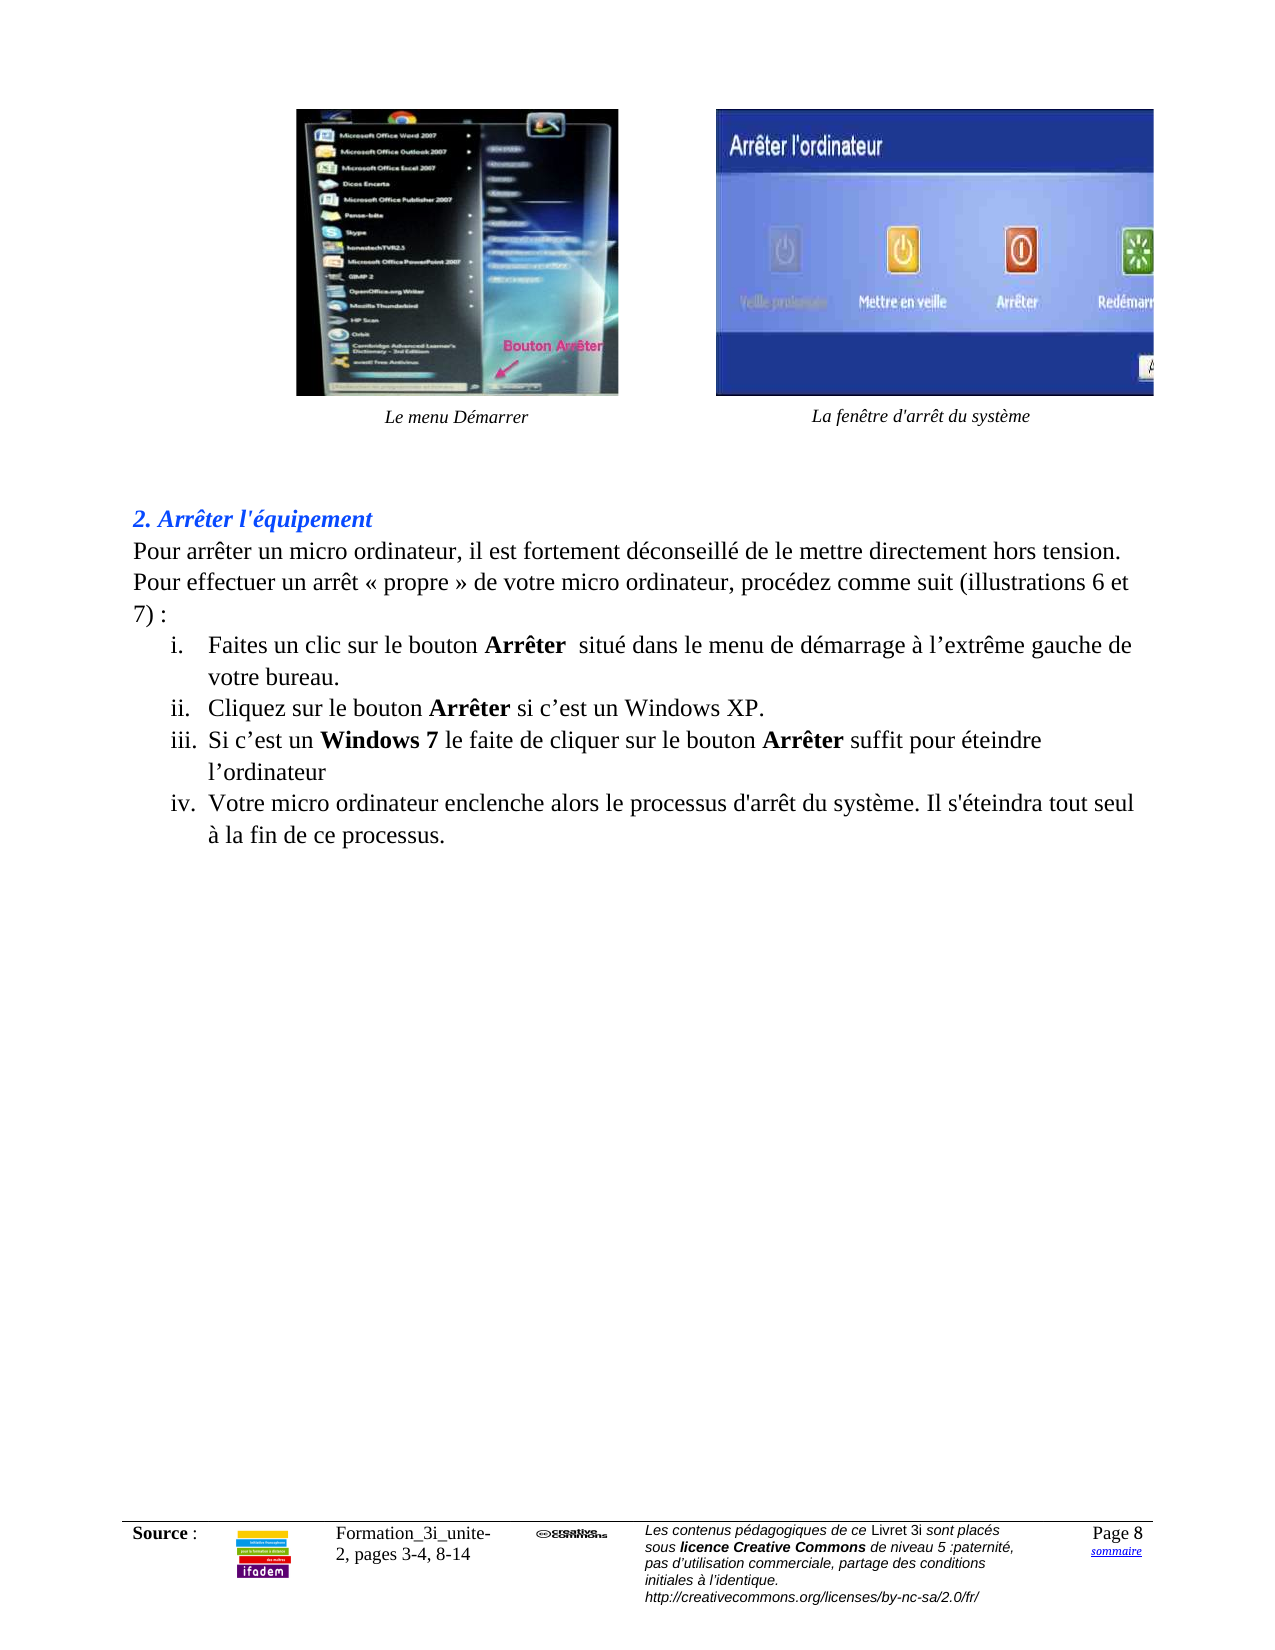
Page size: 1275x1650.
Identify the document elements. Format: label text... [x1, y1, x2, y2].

picture [296, 109, 619, 396]
picture [235, 1529, 292, 1579]
table_cell Le menu Démarrer [226, 90, 689, 427]
text 2. Arrêter l'équipement [133, 504, 1142, 533]
list Votre micro ordinateur enclenche alors le processus d'arrêt du système. Il s'éteindra tout seul à la fin de ce processus. [170, 788, 1142, 848]
list Cliquez sur le bouton Arrêter si c’est un Windows XP. [170, 693, 1142, 722]
picture [716, 109, 1154, 396]
picture [536, 1529, 608, 1538]
text Pour arrêter un micro ordinateur, il est fortement déconseillé de le mettre directement hors tension. Pour effectuer un arrêt « propre » de votre micro ordinateur, procédez comme suit (illustrations 6 et 7) : [133, 536, 1142, 628]
list Faites un clic sur le bouton Arrêter situé dans le menu de démarrage à l’extrême gauche de votre bureau. [170, 630, 1142, 691]
table_cell La fenêtre d'arrêt du système [690, 90, 1154, 427]
list Si c’est un Windows 7 le faite de cliquer sur le bouton Arrêter suffit pour éteindre l’ordinateur [170, 725, 1142, 785]
